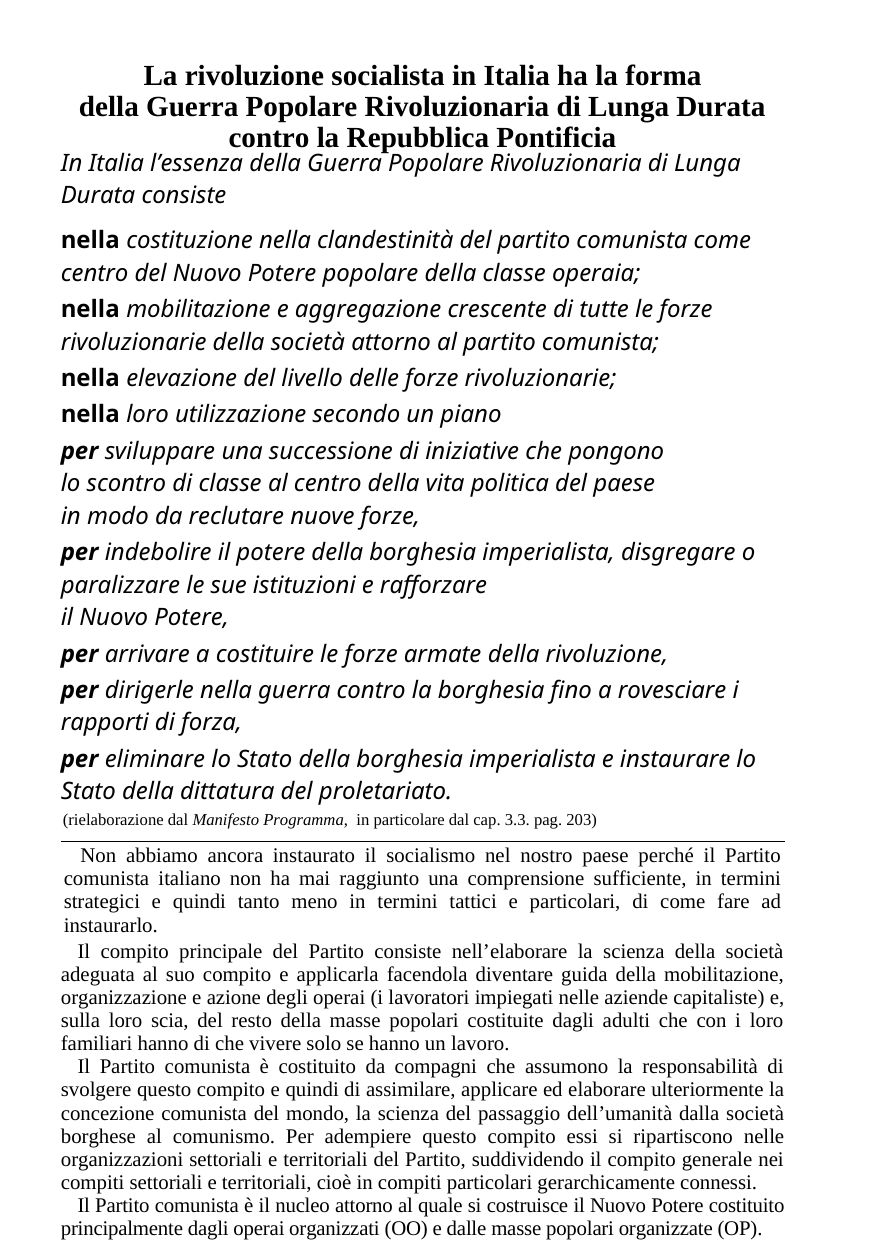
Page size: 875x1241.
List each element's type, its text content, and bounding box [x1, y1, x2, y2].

text Il Partito comunista è costituito da compagni che assumono la responsabilità di svolgere questo compito e quindi di assimilare, applicare ed elaborare ulteriormente la concezione comunista del mondo, la scienza del passaggio dell’umanità dalla società borghese al comunismo. Per adempiere questo compito essi si ripartiscono nelle organizzazioni settoriali e territoriali del Partito, suddividendo il compito generale nei compiti settoriali e territoriali, cioè in compiti particolari gerarchicamente connessi. [61, 1055, 785, 1194]
text nella mobilitazione e aggregazione crescente di tutte le forze rivoluzionarie della società attorno al partito comunista; [61, 292, 785, 357]
text nella elevazione del livello delle forze rivoluzionarie; [61, 361, 785, 393]
text per dirigerle nella guerra contro la borghesia fino a rovesciare i rapporti di forza, [61, 673, 785, 738]
text per indebolire il potere della borghesia imperialista, disgregare o paralizzare le sue istituzioni e rafforzare il Nuovo Potere, [61, 535, 785, 633]
text (rielaborazione dal Manifesto Programma, in particolare dal cap. 3.3. pag. 203) [61, 810, 785, 829]
text per arrivare a costituire le forze armate della rivoluzione, [61, 636, 785, 669]
text Non abbiamo ancora instaurato il socialismo nel nostro paese perché il Partito comunista italiano non ha mai raggiunto una comprensione sufficiente, in termini strategici e quindi tanto meno in termini tattici e particolari, di come fare ad instaurarlo. [61, 842, 785, 939]
text Il Partito comunista è il nucleo attorno al quale si costruisce il Nuovo Potere costituito principalmente dagli operai organizzati (OO) e dalle masse popolari organizzate (OP). [61, 1194, 785, 1240]
text nella costituzione nella clandestinità del partito comunista come centro del Nuovo Potere popolare della classe operaia; [61, 223, 785, 288]
text nella loro utilizzazione secondo un piano [61, 397, 785, 430]
text Il compito principale del Partito consiste nell’elaborare la scienza della società adeguata al suo compito e applicarla facendola diventare guida della mobilitazione, organizzazione e azione degli operai (i lavoratori impiegati nelle aziende capitaliste) e, sulla loro scia, del resto della masse popolari costituite dagli adulti che con i loro familiari hanno di che vivere solo se hanno un lavoro. [61, 939, 785, 1055]
text La rivoluzione socialista in Italia ha la forma della Guerra Popolare Rivoluzionaria di Lunga Durata contro la Repubblica Pontificia [59, 59, 786, 154]
text In Italia l’essenza della Guerra Popolare Rivoluzionaria di Lunga Durata consiste [61, 146, 785, 211]
text per eliminare lo Stato della borghesia imperialista e instaurare lo Stato della dittatura del proletariato. [61, 741, 785, 807]
text per sviluppare una successione di iniziative che pongono lo scontro di classe al centro della vita politica del paese in modo da reclutare nuove forze, [61, 433, 785, 531]
